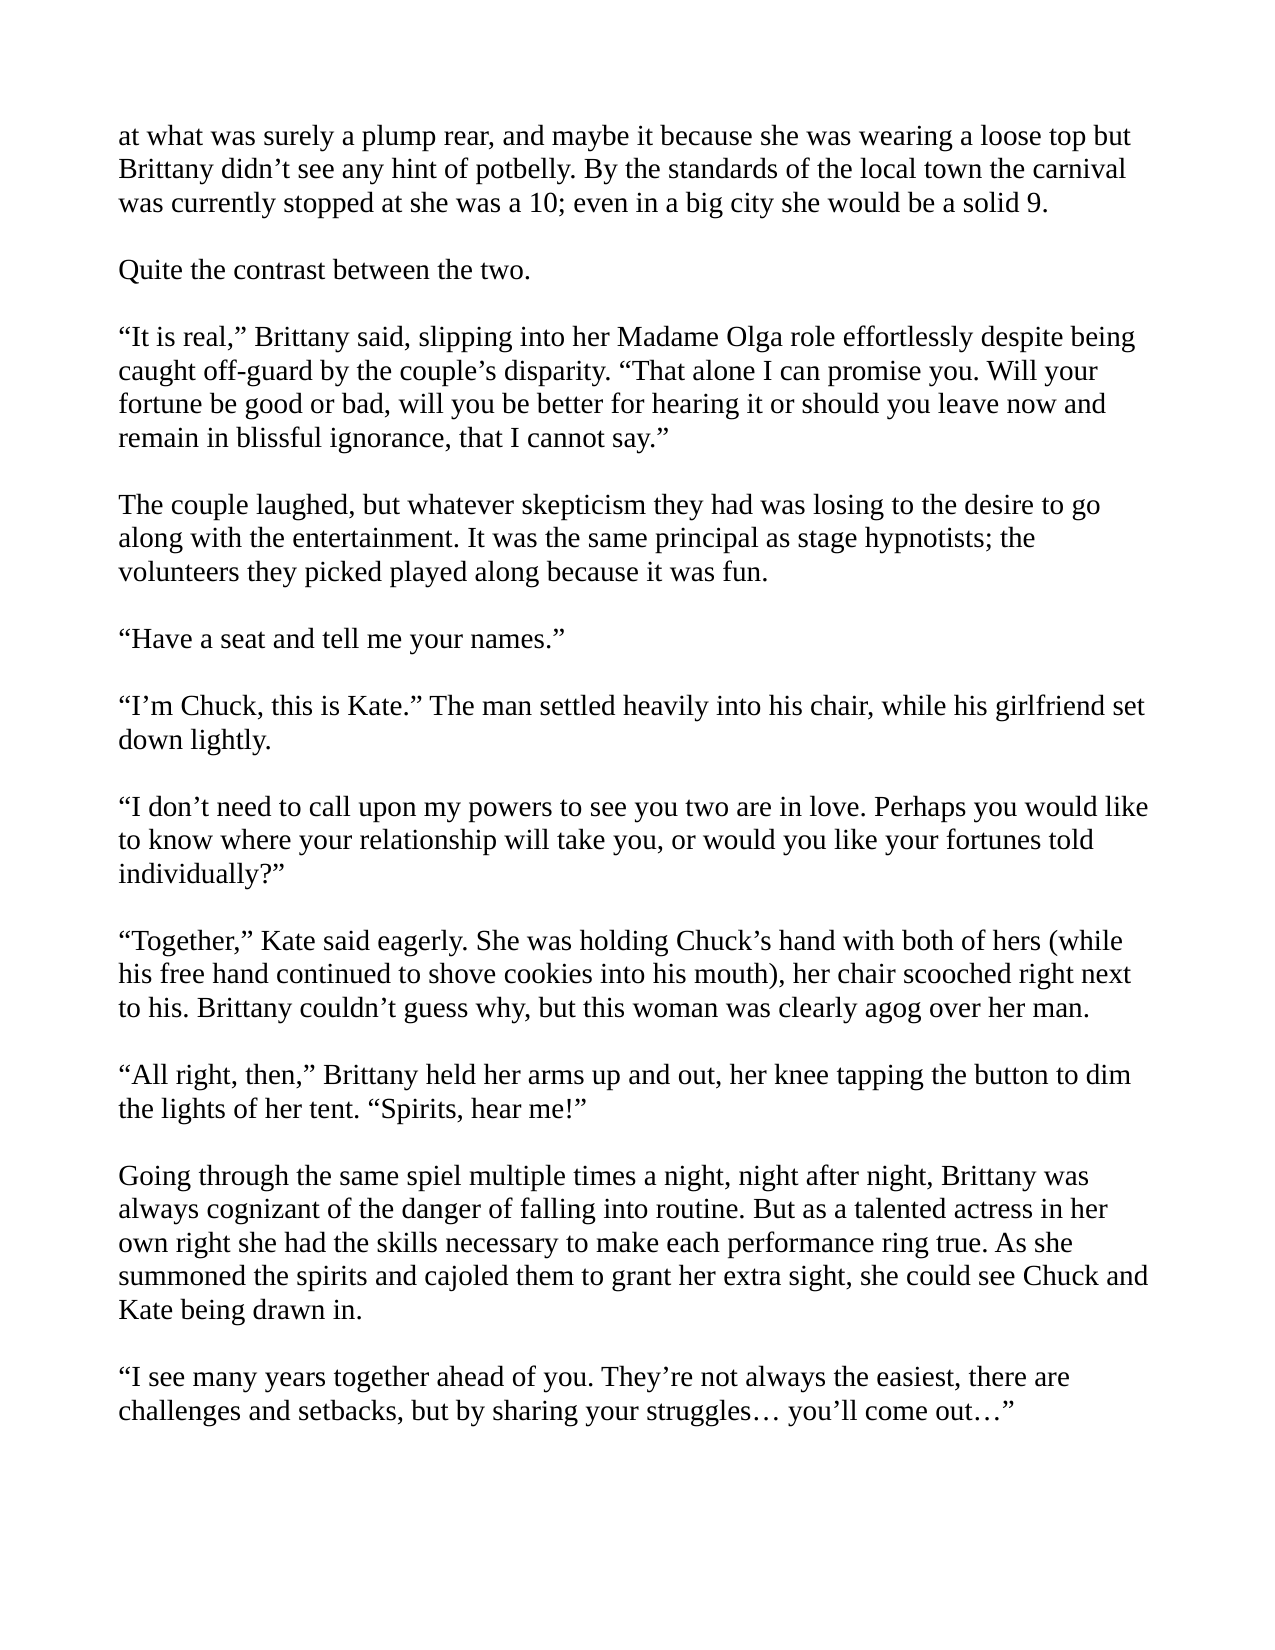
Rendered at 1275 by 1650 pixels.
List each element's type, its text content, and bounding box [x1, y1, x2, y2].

text “Have a seat and tell me your names.” [118, 621, 1157, 655]
text The couple laughed, but whatever skepticism they had was losing to the desire to go along with the entertainment. It was the same principal as stage hypnotists; the volunteers they picked played along because it was fun. [118, 487, 1157, 588]
text “I’m Chuck, this is Kate.” The man settled heavily into his chair, while his girlfriend set down lightly. [118, 688, 1157, 755]
text “It is real,” Brittany said, slipping into her Madame Olga role effortlessly despite being caught off-guard by the couple’s disparity. “That alone I can promise you. Will your fortune be good or bad, will you be better for hearing it or should you leave now and remain in blissful ignorance, that I cannot say.” [118, 319, 1157, 453]
text Quite the contrast between the two. [118, 252, 1157, 286]
text “Together,” Kate said eagerly. She was holding Chuck’s hand with both of hers (while his free hand continued to shove cookies into his mouth), her chair scooched right next to his. Brittany couldn’t guess why, but this woman was clearly agog over her man. [118, 923, 1157, 1024]
text “I don’t need to call upon my powers to see you two are in love. Perhaps you would like to know where your relationship will take you, or would you like your fortunes told individually?” [118, 789, 1157, 889]
text “I see many years together ahead of you. They’re not always the easiest, there are challenges and setbacks, but by sharing your struggles… you’ll come out…” [118, 1359, 1157, 1426]
text Going through the same spiel multiple times a night, night after night, Brittany was always cognizant of the danger of falling into routine. But as a talented actress in her own right she had the skills necessary to make each performance ring true. As she summoned the spirits and cajoled them to grant her extra sight, she could see Chuck and Kate being drawn in. [118, 1158, 1157, 1326]
text “All right, then,” Brittany held her arms up and out, her knee tapping the button to dim the lights of her tent. “Spirits, hear me!” [118, 1057, 1157, 1124]
text at what was surely a plump rear, and maybe it because she was wearing a loose top but Brittany didn’t see any hint of potbelly. By the standards of the local town the carnival was currently stopped at she was a 10; even in a big city she would be a solid 9. [118, 118, 1157, 219]
